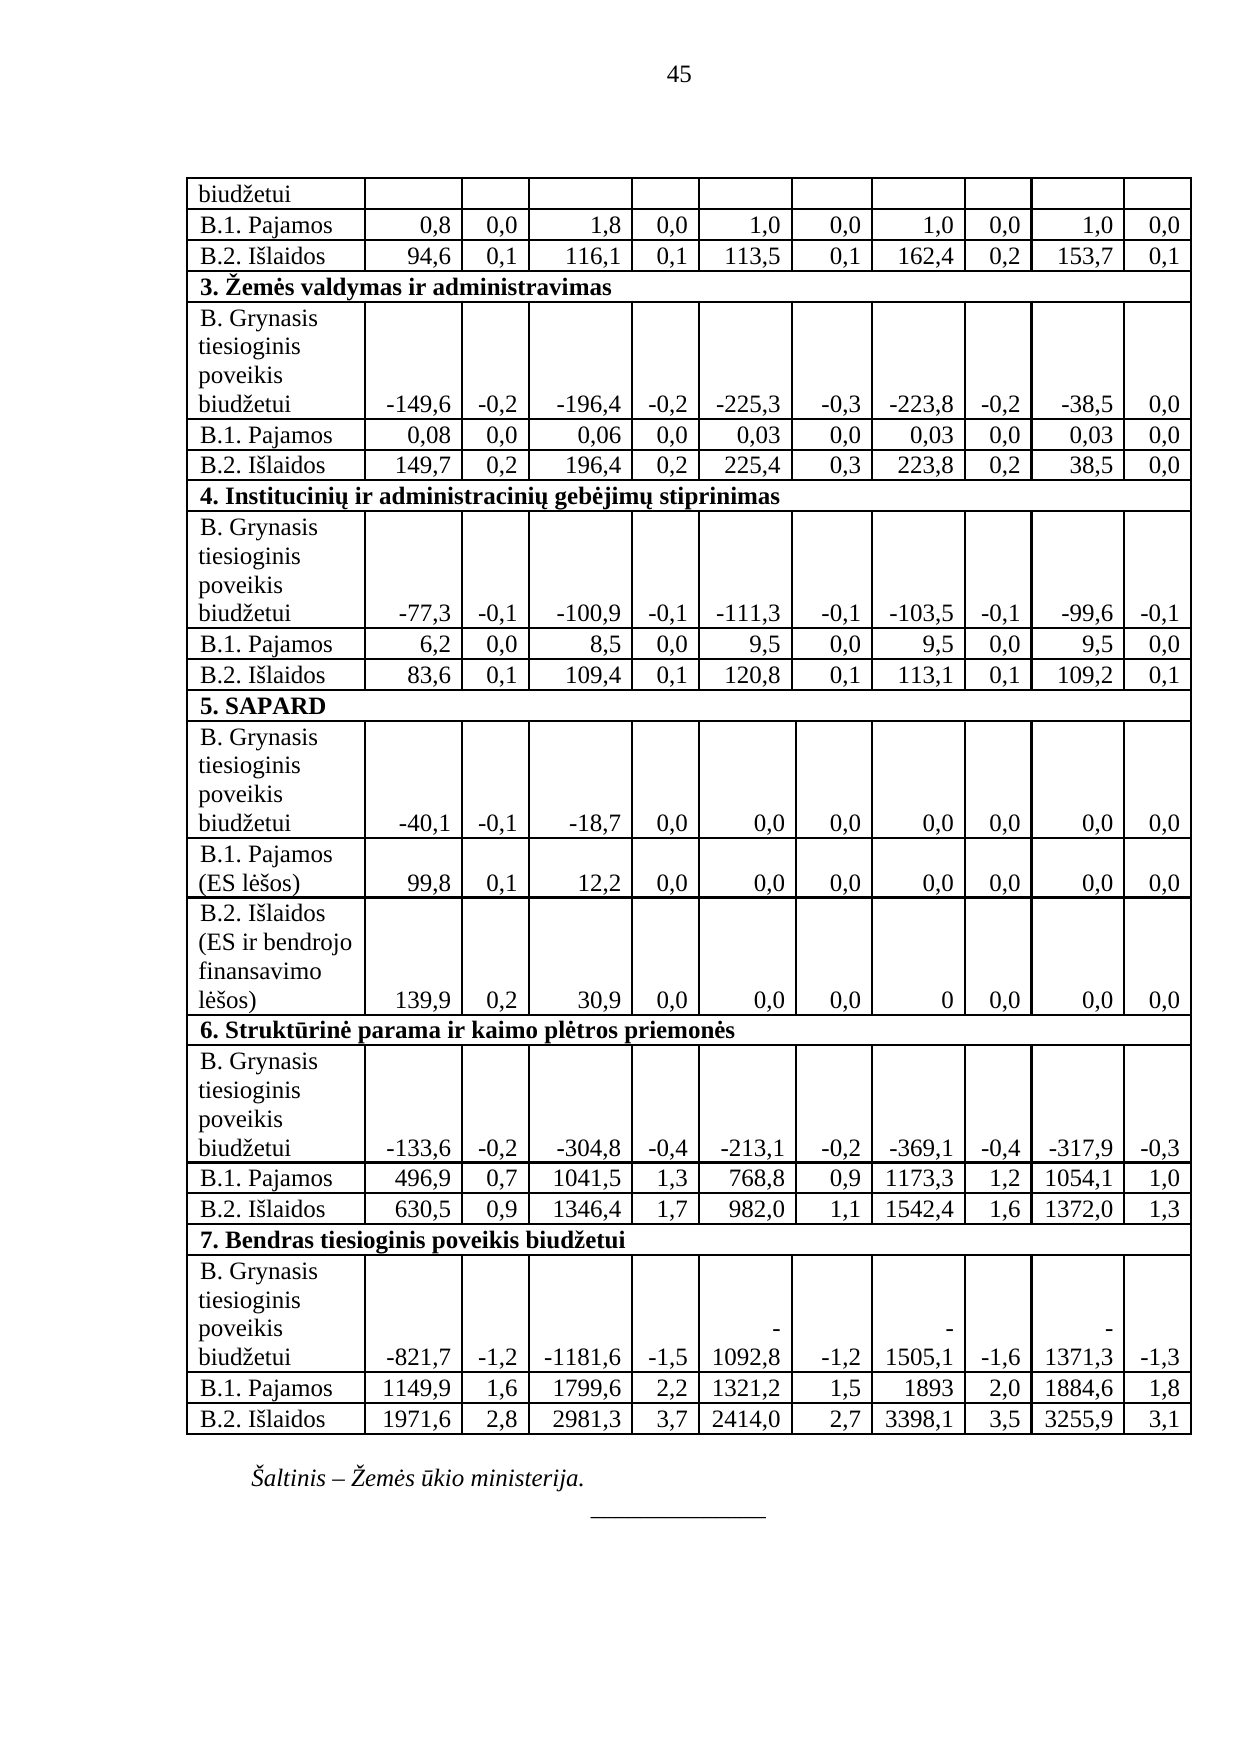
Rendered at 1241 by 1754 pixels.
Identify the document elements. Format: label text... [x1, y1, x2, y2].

table_cell 0,2 [966, 241, 1030, 270]
table_cell -1181,6 [530, 1256, 631, 1371]
table_cell B.1. Pajamos [188, 1164, 364, 1192]
table_cell 3255,9 [1033, 1404, 1123, 1433]
table_cell 8,5 [530, 629, 631, 658]
table_cell 12,2 [530, 839, 631, 896]
table_cell 1,6 [966, 1194, 1030, 1223]
table_cell -0,4 [633, 1046, 698, 1161]
table_cell 0,0 [463, 420, 528, 448]
table_cell 1,1 [797, 1194, 871, 1223]
table_cell 6. Struktūrinė parama ir kaimo plėtros priemonės [188, 1016, 1190, 1044]
table_cell 149,7 [366, 451, 461, 479]
table_cell [1125, 179, 1190, 208]
table_cell 630,5 [366, 1194, 461, 1223]
table_cell -317,9 [1033, 1046, 1123, 1161]
table_cell -0,2 [966, 303, 1030, 418]
table_cell 1971,6 [366, 1404, 461, 1433]
table_cell 83,6 [366, 660, 461, 689]
table_cell 0,03 [700, 420, 791, 448]
table_cell 0,3 [793, 451, 871, 479]
table_cell 1,0 [700, 210, 791, 239]
table_cell -196,4 [530, 303, 631, 418]
table_cell 0,1 [793, 660, 871, 689]
table_cell 0,2 [633, 451, 698, 479]
table_cell 0,1 [463, 660, 528, 689]
table_cell 1884,6 [1033, 1373, 1123, 1402]
table_cell [793, 179, 871, 208]
table_cell 1,3 [633, 1164, 698, 1192]
table_cell [966, 179, 1030, 208]
table_cell 0,0 [700, 839, 795, 896]
table_cell 0,0 [1033, 839, 1123, 896]
table_cell -0,2 [797, 1046, 871, 1161]
table_cell 1,2 [966, 1164, 1030, 1192]
table_cell -1,2 [793, 1256, 871, 1371]
table_cell 0,0 [1125, 210, 1190, 239]
table_cell 1,7 [633, 1194, 698, 1223]
table_cell 3,7 [633, 1404, 698, 1433]
table_cell -821,7 [366, 1256, 461, 1371]
table_cell 0,1 [633, 241, 698, 270]
table_cell 0,03 [1033, 420, 1123, 448]
table_cell 9,5 [700, 629, 791, 658]
table_cell B.2. Išlaidos [188, 1404, 364, 1433]
table_cell -0,4 [966, 1046, 1030, 1161]
table_cell 0,0 [633, 839, 698, 896]
table_cell 7. Bendras tiesioginis poveikis biudžetui [188, 1225, 1190, 1254]
table_cell 0,8 [366, 210, 461, 239]
table_cell 1,0 [873, 210, 964, 239]
table_cell 1,3 [1125, 1194, 1190, 1223]
table_cell -77,3 [366, 512, 461, 627]
table_cell -213,1 [700, 1046, 795, 1161]
table_cell 120,8 [700, 660, 791, 689]
table_cell 2981,3 [530, 1404, 631, 1433]
table_cell B. Grynasis tiesioginis poveikis biudžetui [188, 722, 364, 837]
table_cell 1,0 [1033, 210, 1123, 239]
table_cell 0,0 [700, 722, 795, 837]
table_cell -0,1 [1125, 512, 1190, 627]
table_cell 0,03 [873, 420, 964, 448]
table_cell 0,1 [966, 660, 1030, 689]
table_cell 2,8 [463, 1404, 528, 1433]
table_cell B. Grynasis tiesioginis poveikis biudžetui [188, 1046, 364, 1161]
table_cell 1372,0 [1033, 1194, 1123, 1223]
table_cell 0,0 [1125, 451, 1190, 479]
table_cell 0,08 [366, 420, 461, 448]
table_cell 4. Institucinių ir administracinių gebėjimų stiprinimas [188, 481, 1190, 510]
table_cell -0,1 [966, 512, 1030, 627]
table_cell [463, 179, 528, 208]
table_cell -99,6 [1033, 512, 1123, 627]
table_cell -149,6 [366, 303, 461, 418]
table_cell 0,0 [873, 722, 964, 837]
table_cell 0,2 [463, 899, 528, 1013]
table_cell 1893 [873, 1373, 964, 1402]
table_cell 0,1 [1125, 660, 1190, 689]
table_cell -18,7 [530, 722, 631, 837]
table_cell -1371,3 [1033, 1256, 1123, 1371]
table_cell B. Grynasis tiesioginis poveikis biudžetui [188, 512, 364, 627]
table_cell 3398,1 [873, 1404, 964, 1433]
table_cell 0,9 [463, 1194, 528, 1223]
table_cell 30,9 [530, 899, 631, 1013]
table_cell 6,2 [366, 629, 461, 658]
table_cell 1,5 [793, 1373, 871, 1402]
table_cell 0,1 [793, 241, 871, 270]
table_cell 0,1 [633, 660, 698, 689]
table_cell 0,0 [966, 722, 1030, 837]
table_cell [530, 179, 631, 208]
table_cell -0,1 [793, 512, 871, 627]
table_cell 0,0 [793, 420, 871, 448]
table_cell B.2. Išlaidos [188, 1194, 364, 1223]
table_cell -0,3 [1125, 1046, 1190, 1161]
table_cell 0,0 [1125, 303, 1190, 418]
table_cell -1,6 [966, 1256, 1030, 1371]
table_cell 0,0 [633, 420, 698, 448]
table_cell -369,1 [873, 1046, 964, 1161]
table_cell 1,8 [1125, 1373, 1190, 1402]
table_cell B.1. Pajamos (ES lėšos) [188, 839, 364, 896]
table_cell [873, 179, 964, 208]
table_cell 1041,5 [530, 1164, 631, 1192]
table_cell 0,2 [966, 451, 1030, 479]
table_cell [700, 179, 791, 208]
table_cell -1505,1 [873, 1256, 964, 1371]
table_cell 113,1 [873, 660, 964, 689]
table_cell -103,5 [873, 512, 964, 627]
table_cell 3,5 [966, 1404, 1030, 1433]
table_cell 0,0 [966, 839, 1030, 896]
table_cell 0,0 [1125, 722, 1190, 837]
table_cell 0,0 [797, 839, 871, 896]
table_cell 0,1 [463, 839, 528, 896]
table_cell 1149,9 [366, 1373, 461, 1402]
table_cell -0,1 [463, 722, 528, 837]
table_cell B.1. Pajamos [188, 629, 364, 658]
table_cell 2,7 [793, 1404, 871, 1433]
table_cell 0,0 [1033, 722, 1123, 837]
table_cell 1,8 [530, 210, 631, 239]
table_cell 153,7 [1033, 241, 1123, 270]
table_cell 0,0 [793, 629, 871, 658]
table_cell 1,0 [1125, 1164, 1190, 1192]
table_cell 0,0 [1033, 899, 1123, 1013]
table_cell 496,9 [366, 1164, 461, 1192]
table_cell B.2. Išlaidos [188, 660, 364, 689]
table_cell 94,6 [366, 241, 461, 270]
table_cell -225,3 [700, 303, 791, 418]
table_cell -0,1 [633, 512, 698, 627]
table_cell -1,3 [1125, 1256, 1190, 1371]
table_cell 113,5 [700, 241, 791, 270]
table_cell 116,1 [530, 241, 631, 270]
table_cell 225,4 [700, 451, 791, 479]
table_cell 0,0 [633, 629, 698, 658]
table_cell -1,5 [633, 1256, 698, 1371]
table_cell -0,2 [633, 303, 698, 418]
table_cell [366, 179, 461, 208]
table_cell 0,9 [797, 1164, 871, 1192]
table_cell 0,0 [797, 722, 871, 837]
table_cell B.1. Pajamos [188, 210, 364, 239]
table_cell 1173,3 [873, 1164, 964, 1192]
table_cell 1054,1 [1033, 1164, 1123, 1192]
table_cell -100,9 [530, 512, 631, 627]
table_cell 0,0 [966, 420, 1030, 448]
table_cell 0,0 [793, 210, 871, 239]
table_cell 196,4 [530, 451, 631, 479]
table_cell 0,0 [1125, 420, 1190, 448]
table_cell -38,5 [1033, 303, 1123, 418]
table_cell 2,0 [966, 1373, 1030, 1402]
table_cell 0,0 [966, 210, 1030, 239]
table_cell B.1. Pajamos [188, 420, 364, 448]
table_cell [633, 179, 698, 208]
table_cell 1321,2 [700, 1373, 791, 1402]
table_cell 139,9 [366, 899, 461, 1013]
table_cell -223,8 [873, 303, 964, 418]
table_cell 1346,4 [530, 1194, 631, 1223]
table_cell biudžetui [188, 179, 364, 208]
table_cell 0,2 [463, 451, 528, 479]
table_cell -0,1 [463, 512, 528, 627]
table_cell 9,5 [1033, 629, 1123, 658]
table_cell -0,2 [463, 1046, 528, 1161]
table_cell 0,0 [633, 899, 698, 1013]
table_cell -111,3 [700, 512, 791, 627]
text ______________ [177, 1492, 1181, 1521]
table_cell 0,0 [966, 899, 1030, 1013]
table_cell 0,0 [633, 210, 698, 239]
table_cell 0,0 [633, 722, 698, 837]
table_cell B.2. Išlaidos [188, 241, 364, 270]
table_cell -0,3 [793, 303, 871, 418]
table_cell 0,0 [966, 629, 1030, 658]
table_cell -1092,8 [700, 1256, 791, 1371]
table_cell 9,5 [873, 629, 964, 658]
table_cell 0,1 [463, 241, 528, 270]
table_cell B.2. Išlaidos (ES ir bendrojo finansavimo lėšos) [188, 899, 364, 1013]
table_cell B. Grynasis tiesioginis poveikis biudžetui [188, 303, 364, 418]
table_cell 162,4 [873, 241, 964, 270]
table_cell 0,0 [873, 839, 964, 896]
table_cell 0,0 [1125, 899, 1190, 1013]
table_cell [1033, 179, 1123, 208]
table_cell 0,0 [463, 210, 528, 239]
table_cell 0,0 [797, 899, 871, 1013]
table_cell 2414,0 [700, 1404, 791, 1433]
table_cell B.1. Pajamos [188, 1373, 364, 1402]
table_cell 1542,4 [873, 1194, 964, 1223]
table_cell 109,4 [530, 660, 631, 689]
table_cell 3,1 [1125, 1404, 1190, 1433]
table_cell 0,0 [1125, 839, 1190, 896]
table_cell 0,0 [463, 629, 528, 658]
table_cell 99,8 [366, 839, 461, 896]
table_cell 223,8 [873, 451, 964, 479]
table_cell 768,8 [700, 1164, 795, 1192]
table_cell B.2. Išlaidos [188, 451, 364, 479]
table_cell -0,2 [463, 303, 528, 418]
table_cell 1,6 [463, 1373, 528, 1402]
table_cell 982,0 [700, 1194, 795, 1223]
table_cell -304,8 [530, 1046, 631, 1161]
table_cell 0,1 [1125, 241, 1190, 270]
table_cell 2,2 [633, 1373, 698, 1402]
table_cell 5. SAPARD [188, 691, 1190, 720]
table_cell 38,5 [1033, 451, 1123, 479]
table_cell B. Grynasis tiesioginis poveikis biudžetui [188, 1256, 364, 1371]
table_cell 109,2 [1033, 660, 1123, 689]
table_cell 0,7 [463, 1164, 528, 1192]
table_cell -40,1 [366, 722, 461, 837]
table_cell 1799,6 [530, 1373, 631, 1402]
table_cell 0,0 [1125, 629, 1190, 658]
table_cell -133,6 [366, 1046, 461, 1161]
text Šaltinis – Žemės ūkio ministerija. [177, 1463, 1181, 1492]
table_cell 0,0 [700, 899, 795, 1013]
table_cell -1,2 [463, 1256, 528, 1371]
table_cell 0,06 [530, 420, 631, 448]
table_cell 0 [873, 899, 964, 1013]
table_cell 3. Žemės valdymas ir administravimas [188, 272, 1190, 301]
